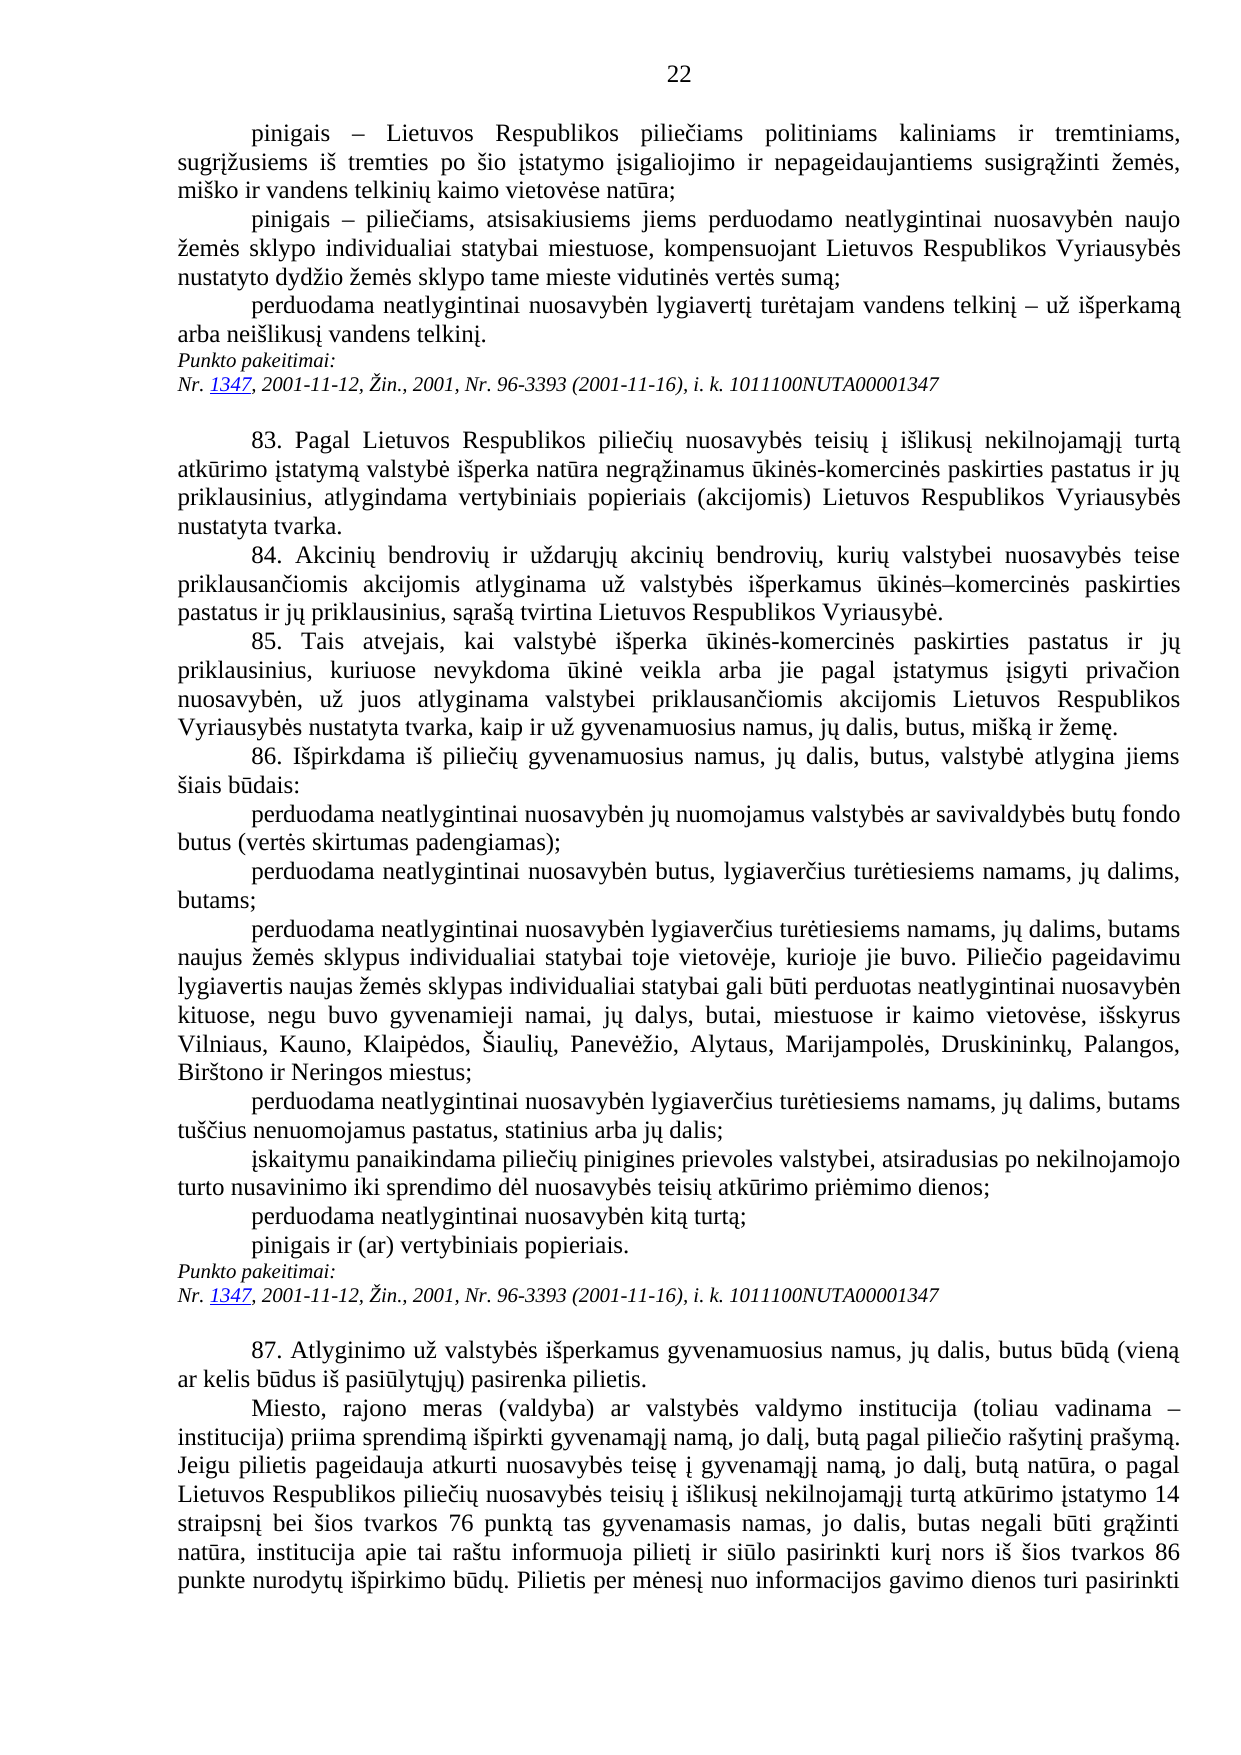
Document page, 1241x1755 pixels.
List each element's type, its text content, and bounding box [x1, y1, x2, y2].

text pinigais – Lietuvos Respublikos piliečiams politiniams kaliniams ir tremtiniams, sugrįžusiems iš tremties po šio įstatymo įsigaliojimo ir nepageidaujantiems susigrąžinti žemės, miško ir vandens telkinių kaimo vietovėse natūra; [177, 118, 1181, 204]
text 84. Akcinių bendrovių ir uždarųjų akcinių bendrovių, kurių valstybei nuosavybės teise priklausančiomis akcijomis atlyginama už valstybės išperkamus ūkinės–komercinės paskirties pastatus ir jų priklausinius, sąrašą tvirtina Lietuvos Respublikos Vyriausybė. [177, 540, 1181, 626]
text pinigais ir (ar) vertybiniais popieriais. [177, 1230, 1181, 1259]
text Nr. 1347, 2001-11-12, Žin., 2001, Nr. 96-3393 (2001-11-16), i. k. 1011100NUTA00001347 [177, 372, 1181, 396]
text 85. Tais atvejais, kai valstybė išperka ūkinės-komercinės paskirties pastatus ir jų priklausinius, kuriuose nevykdoma ūkinė veikla arba jie pagal įstatymus įsigyti privačion nuosavybėn, už juos atlyginama valstybei priklausančiomis akcijomis Lietuvos Respublikos Vyriausybės nustatyta tvarka, kaip ir už gyvenamuosius namus, jų dalis, butus, mišką ir žemę. [177, 626, 1181, 741]
text 86. Išpirkdama iš piliečių gyvenamuosius namus, jų dalis, butus, valstybė atlygina jiems šiais būdais: [177, 741, 1181, 799]
text perduodama neatlygintinai nuosavybėn butus, lygiaverčius turėtiesiems namams, jų dalims, butams; [177, 856, 1181, 914]
text perduodama neatlygintinai nuosavybėn kitą turtą; [177, 1201, 1181, 1230]
text Nr. 1347, 2001-11-12, Žin., 2001, Nr. 96-3393 (2001-11-16), i. k. 1011100NUTA00001347 [177, 1283, 1181, 1307]
text pinigais – piliečiams, atsisakiusiems jiems perduodamo neatlygintinai nuosavybėn naujo žemės sklypo individualiai statybai miestuose, kompensuojant Lietuvos Respublikos Vyriausybės nustatyto dydžio žemės sklypo tame mieste vidutinės vertės sumą; [177, 204, 1181, 291]
text perduodama neatlygintinai nuosavybėn lygiaverčius turėtiesiems namams, jų dalims, butams tuščius nenuomojamus pastatus, statinius arba jų dalis; [177, 1086, 1181, 1144]
text Punkto pakeitimai: [177, 348, 1181, 372]
text perduodama neatlygintinai nuosavybėn jų nuomojamus valstybės ar savivaldybės butų fondo butus (vertės skirtumas padengiamas); [177, 799, 1181, 856]
text įskaitymu panaikindama piliečių pinigines prievoles valstybei, atsiradusias po nekilnojamojo turto nusavinimo iki sprendimo dėl nuosavybės teisių atkūrimo priėmimo dienos; [177, 1144, 1181, 1201]
text Punkto pakeitimai: [177, 1259, 1181, 1283]
text Miesto, rajono meras (valdyba) ar valstybės valdymo institucija (toliau vadinama – institucija) priima sprendimą išpirkti gyvenamąjį namą, jo dalį, butą pagal piliečio rašytinį prašymą. Jeigu pilietis pageidauja atkurti nuosavybės teisę į gyvenamąjį namą, jo dalį, butą natūra, o pagal Lietuvos Respublikos piliečių nuosavybės teisių į išlikusį nekilnojamąjį turtą atkūrimo įstatymo 14 straipsnį bei šios tvarkos 76 punktą tas gyvenamasis namas, jo dalis, butas negali būti grąžinti natūra, institucija apie tai raštu informuoja pilietį ir siūlo pasirinkti kurį nors iš šios tvarkos 86 punkte nurodytų išpirkimo būdų. Pilietis per mėnesį nuo informacijos gavimo dienos turi pasirinkti [177, 1393, 1181, 1594]
text 87. Atlyginimo už valstybės išperkamus gyvenamuosius namus, jų dalis, butus būdą (vieną ar kelis būdus iš pasiūlytųjų) pasirenka pilietis. [177, 1336, 1181, 1393]
text 83. Pagal Lietuvos Respublikos piliečių nuosavybės teisių į išlikusį nekilnojamąjį turtą atkūrimo įstatymą valstybė išperka natūra negrąžinamus ūkinės-komercinės paskirties pastatus ir jų priklausinius, atlygindama vertybiniais popieriais (akcijomis) Lietuvos Respublikos Vyriausybės nustatyta tvarka. [177, 425, 1181, 540]
text perduodama neatlygintinai nuosavybėn lygiaverčius turėtiesiems namams, jų dalims, butams naujus žemės sklypus individualiai statybai toje vietovėje, kurioje jie buvo. Piliečio pageidavimu lygiavertis naujas žemės sklypas individualiai statybai gali būti perduotas neatlygintinai nuosavybėn kituose, negu buvo gyvenamieji namai, jų dalys, butai, miestuose ir kaimo vietovėse, išskyrus Vilniaus, Kauno, Klaipėdos, Šiaulių, Panevėžio, Alytaus, Marijampolės, Druskininkų, Palangos, Birštono ir Neringos miestus; [177, 914, 1181, 1086]
text perduodama neatlygintinai nuosavybėn lygiavertį turėtajam vandens telkinį – už išperkamą arba neišlikusį vandens telkinį. [177, 291, 1181, 348]
